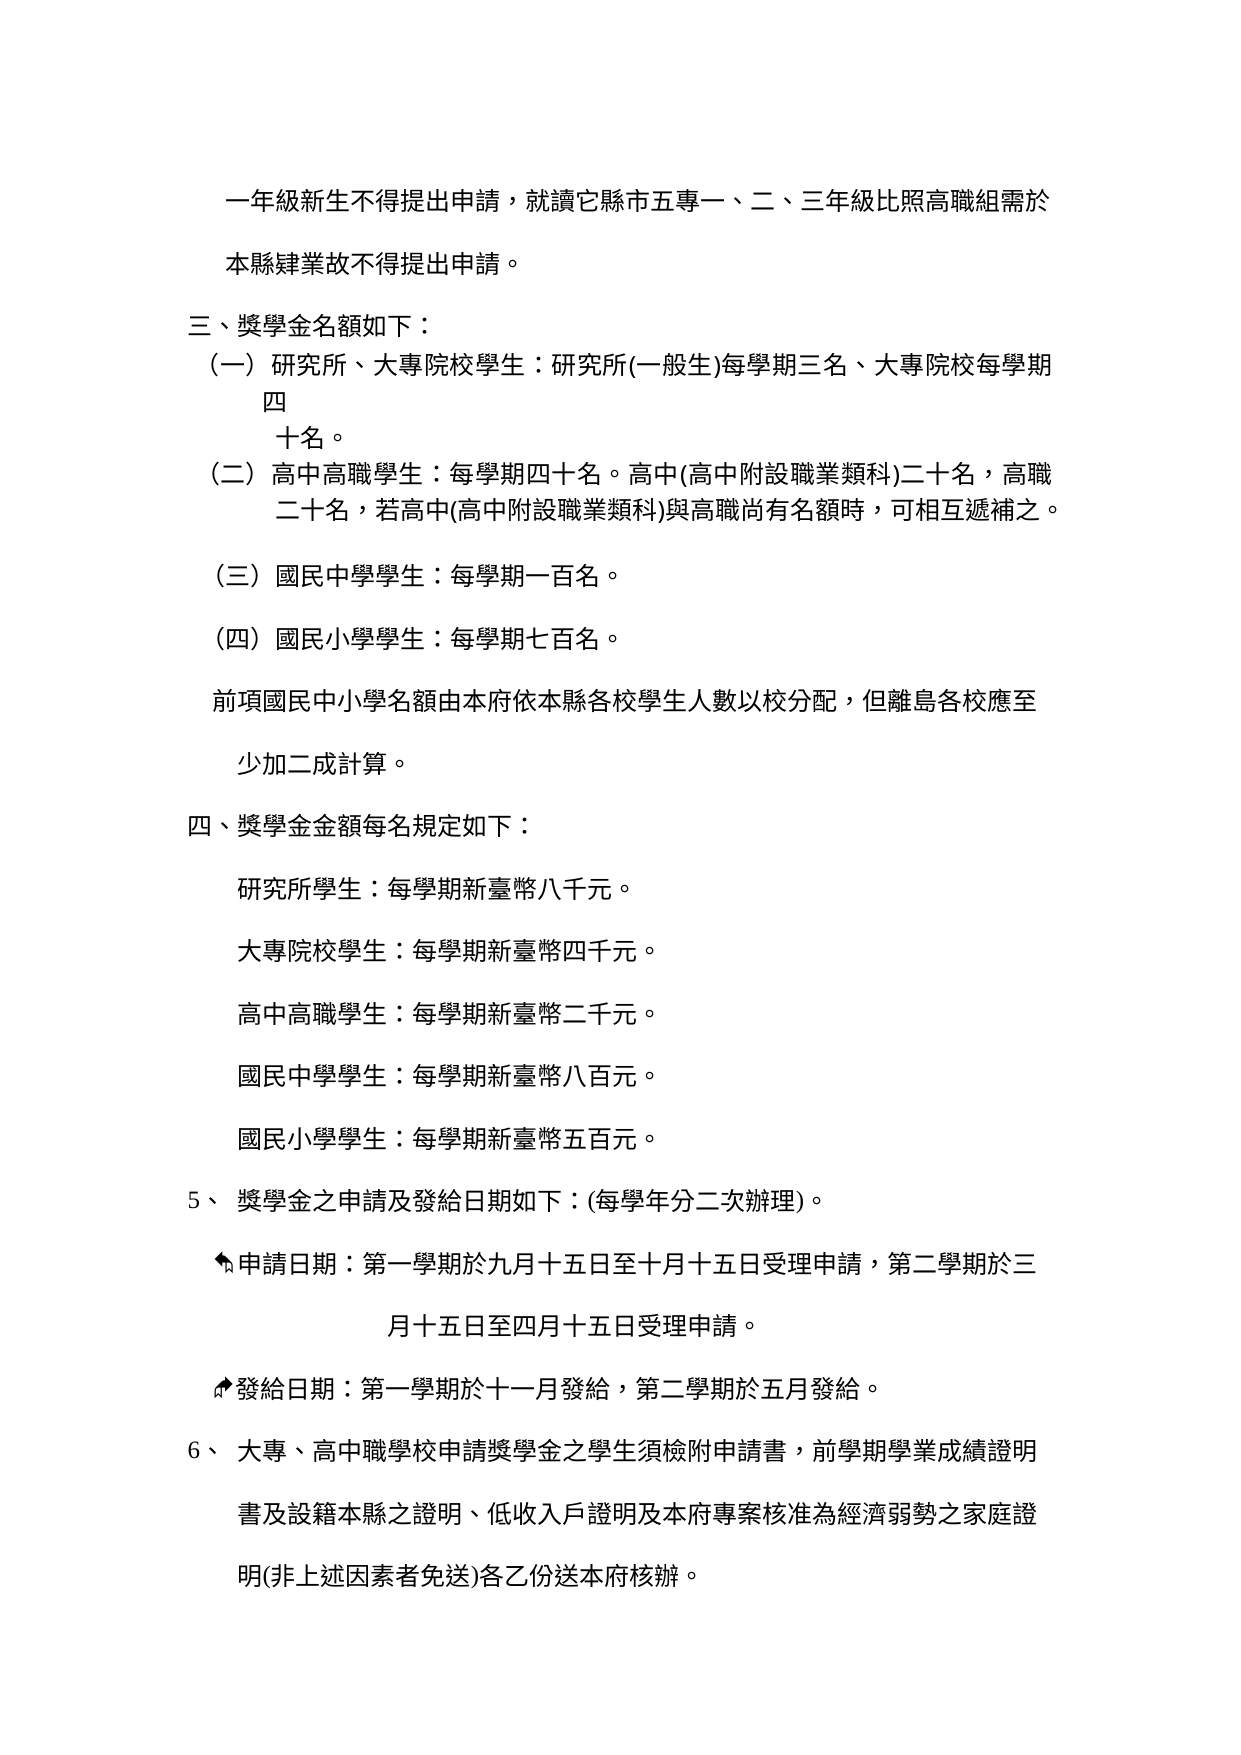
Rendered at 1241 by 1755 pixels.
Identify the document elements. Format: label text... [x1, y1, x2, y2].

text 國民中學學生：每學期新臺幣八百元。 [187, 1033, 1053, 1096]
text 大專院校學生：每學期新臺幣四千元。 [187, 908, 1053, 971]
text 申請日期：第一學期於九月十五日至十月十五日受理申請，第二學期於三月十五日至四月十五日受理申請。 [187, 1221, 1053, 1346]
text 四、獎學金金額每名規定如下： [187, 783, 1053, 846]
text （四）國民小學學生：每學期七百名。 [187, 596, 1053, 658]
text （一）研究所、大專院校學生：研究所(一般生)每學期三名、大專院校每學期四 [187, 346, 1053, 418]
text 發給日期：第一學期於十一月發給，第二學期於五月發給。 [187, 1346, 1053, 1408]
list 大專、高中職學校申請獎學金之學生須檢附申請書，前學期學業成績證明書及設籍本縣之證明、低收入戶證明及本府專案核准為經濟弱勢之家庭證明(非上述因素者免送)各乙份送本府核辦。 [187, 1408, 1053, 1596]
text 高中高職學生：每學期新臺幣二千元。 [187, 971, 1053, 1033]
text 研究所學生：每學期新臺幣八千元。 [187, 846, 1053, 908]
text 前項國民中小學名額由本府依本縣各校學生人數以校分配，但離島各校應至少加二成計算。 [187, 658, 1053, 783]
text 一年級新生不得提出申請，就讀它縣市五專一、二、三年級比照高職組需於本縣肄業故不得提出申請。 [225, 158, 1053, 283]
text 十名。 [262, 418, 1053, 454]
text （二）高中高職學生：每學期四十名。高中(高中附設職業類科)二十名，高職二十名，若高中(高中附設職業類科)與高職尚有名額時，可相互遞補之。 [187, 454, 1053, 527]
list 獎學金之申請及發給日期如下：(每學年分二次辦理)。 [187, 1158, 1053, 1221]
text （三）國民中學學生：每學期一百名。 [200, 533, 1053, 596]
text 三、獎學金名額如下： [187, 283, 1053, 346]
text 國民小學學生：每學期新臺幣五百元。 [187, 1096, 1053, 1158]
